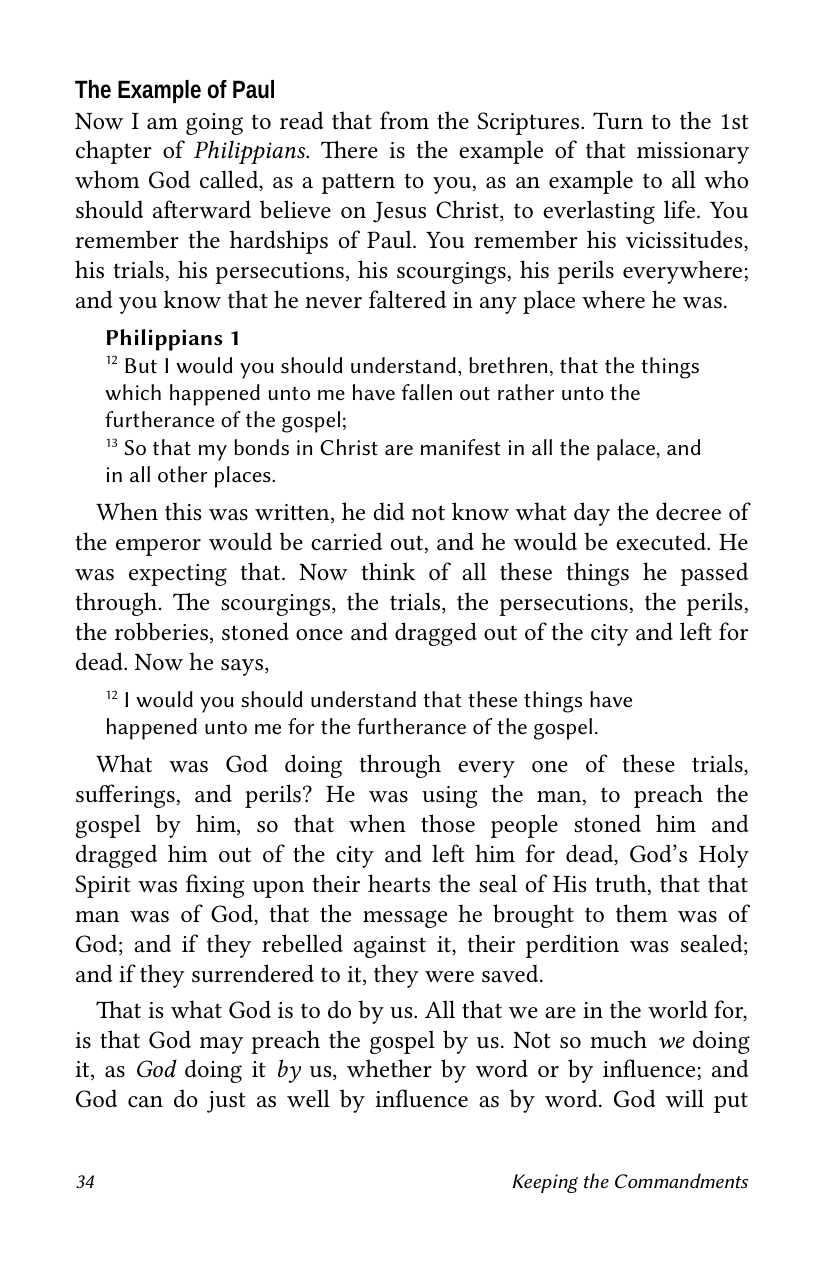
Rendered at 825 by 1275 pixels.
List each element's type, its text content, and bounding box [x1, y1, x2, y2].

text That is what God is to do by us. All that we are in the world for, is that God may preach the gospel by us. Not so much we doing it, as God doing it by us, whether by word or by influence; and God can do just as well by influence as by word. God will put [75, 996, 750, 1114]
text 12 I would you should understand that these things have happened unto me for the furtherance of the gospel. [105, 687, 720, 740]
text When this was written, he did not know what day the decree of the emperor would be carried out, and he would be executed. He was expecting that. Now think of all these things he passed through. The scourgings, the trials, the persecutions, the perils, the robberies, stoned once and dragged out of the city and left for dead. Now he says, [75, 498, 750, 676]
subtitle The Example of Paul [75, 75, 750, 104]
text 12 But I would you should understand, brethren, that the things which happened unto me have fallen out rather unto the furtherance of the gospel; [105, 352, 720, 433]
text What was God doing through every one of these trials, sufferings, and perils? He was using the man, to preach the gospel by him, so that when those people stoned him and dragged him out of the city and left him for dead, God’s Holy Spirit was fixing upon their hearts the seal of His truth, that that man was of God, that the message he brought to them was of God; and if they rebelled against it, their perdition was sealed; and if they surrendered to it, they were saved. [75, 751, 750, 988]
text Philippians 1 [105, 325, 750, 351]
text 13 So that my bonds in Christ are manifest in all the palace, and in all other places. [105, 435, 720, 488]
text Now I am going to read that from the Scriptures. Turn to the 1st chapter of Philippians. There is the example of that missionary whom God called, as a pattern to you, as an example to all who should afterward believe on Jesus Christ, to everlasting life. You remember the hardships of Paul. You remember his vicissitudes, his trials, his persecutions, his scourgings, his perils everywhere; and you know that he never faltered in any place where he was. [75, 107, 750, 314]
